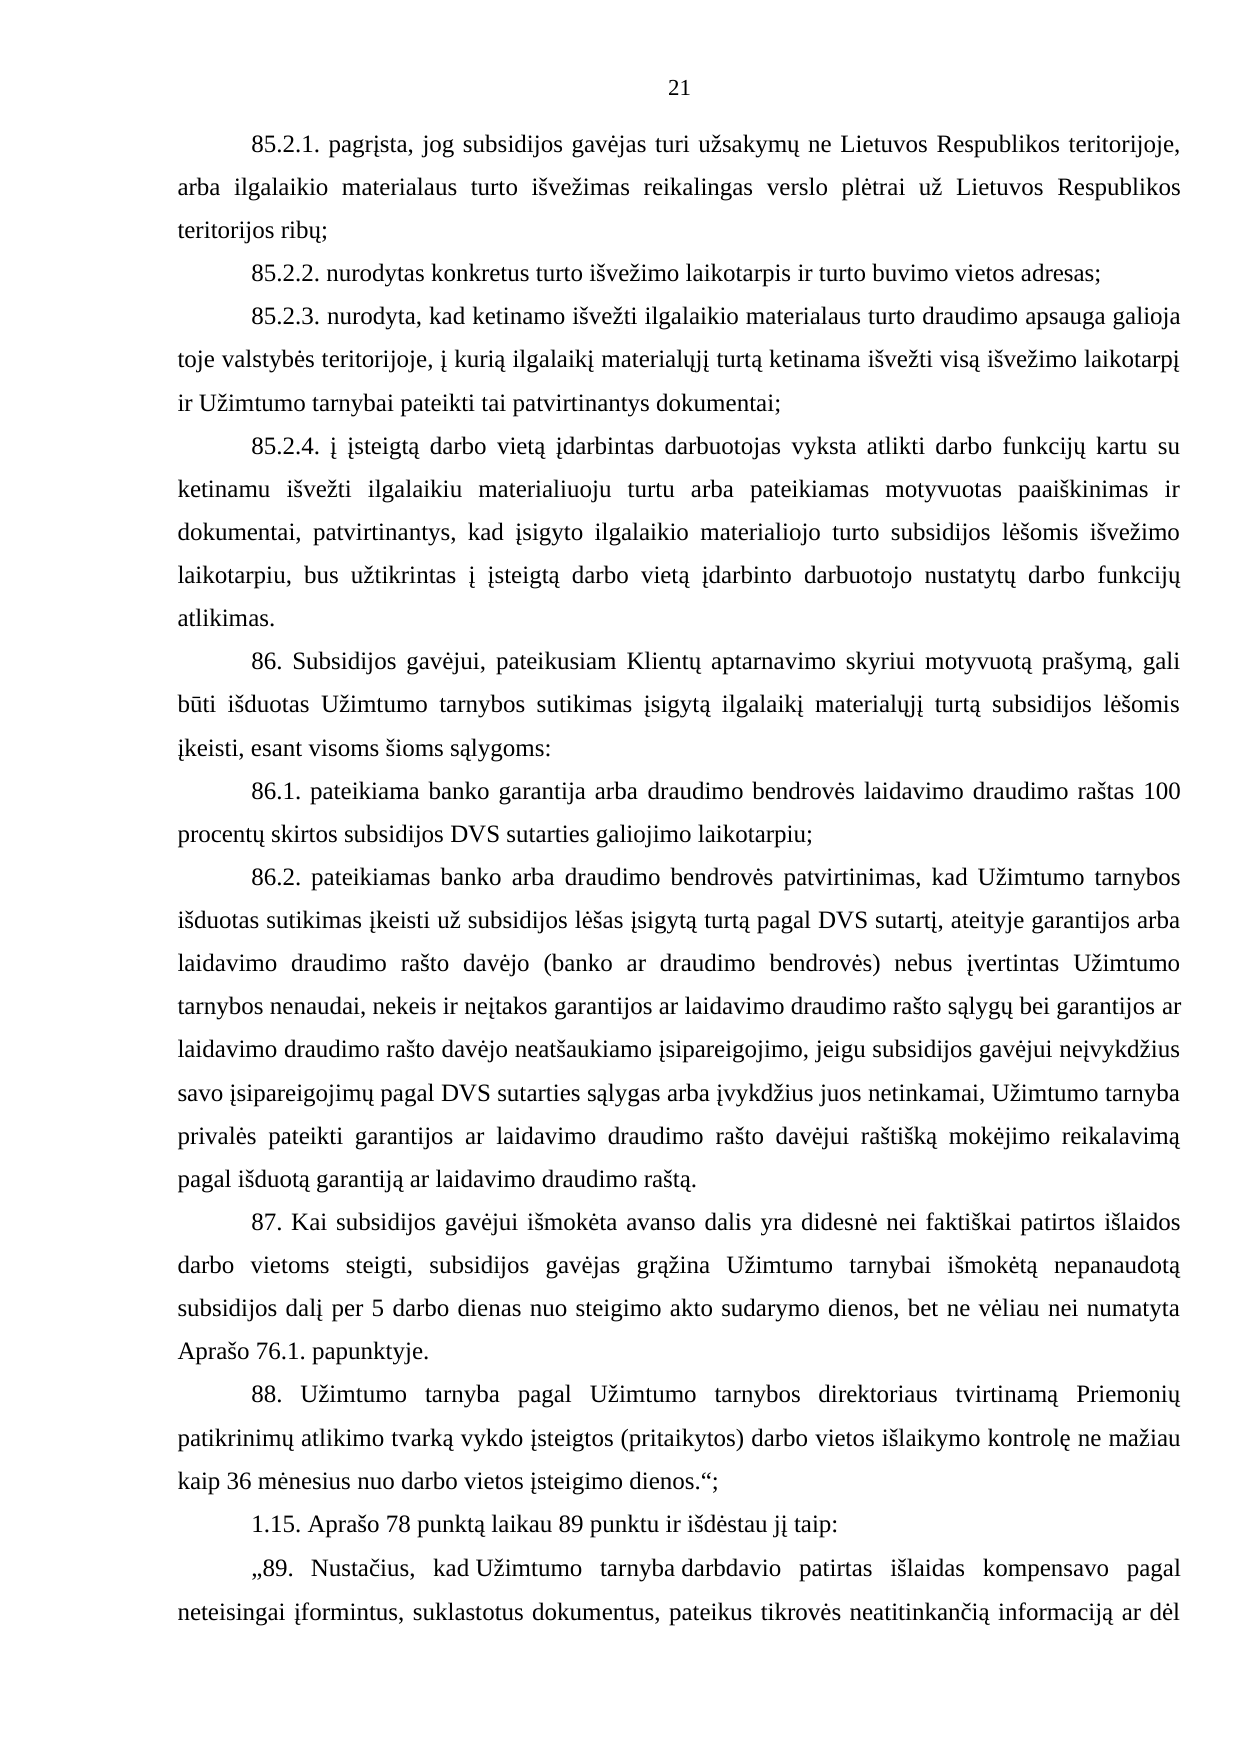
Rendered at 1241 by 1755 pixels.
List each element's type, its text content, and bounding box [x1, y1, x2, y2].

text 85.2.4. į įsteigtą darbo vietą įdarbintas darbuotojas vyksta atlikti darbo funkcijų kartu su ketinamu išvežti ilgalaikiu materialiuoju turtu arba pateikiamas motyvuotas paaiškinimas ir dokumentai, patvirtinantys, kad įsigyto ilgalaikio materialiojo turto subsidijos lėšomis išvežimo laikotarpiu, bus užtikrintas į įsteigtą darbo vietą įdarbinto darbuotojo nustatytų darbo funkcijų atlikimas. [177, 431, 1181, 632]
text 85.2.3. nurodyta, kad ketinamo išvežti ilgalaikio materialaus turto draudimo apsauga galioja toje valstybės teritorijoje, į kurią ilgalaikį materialųjį turtą ketinama išvežti visą išvežimo laikotarpį ir Užimtumo tarnybai pateikti tai patvirtinantys dokumentai; [177, 301, 1181, 416]
text 87. Kai subsidijos gavėjui išmokėta avanso dalis yra didesnė nei faktiškai patirtos išlaidos darbo vietoms steigti, subsidijos gavėjas grąžina Užimtumo tarnybai išmokėtą nepanaudotą subsidijos dalį per 5 darbo dienas nuo steigimo akto sudarymo dienos, bet ne vėliau nei numatyta Aprašo 76.1. papunktyje. [177, 1207, 1181, 1365]
text „89. Nustačius, kad Užimtumo tarnyba darbdavio patirtas išlaidas kompensavo pagal neteisingai įformintus, suklastotus dokumentus, pateikus tikrovės neatitinkančią informaciją ar dėl [177, 1552, 1181, 1626]
text 86. Subsidijos gavėjui, pateikusiam Klientų aptarnavimo skyriui motyvuotą prašymą, gali būti išduotas Užimtumo tarnybos sutikimas įsigytą ilgalaikį materialųjį turtą subsidijos lėšomis įkeisti, esant visoms šioms sąlygoms: [177, 646, 1181, 761]
text 85.2.1. pagrįsta, jog subsidijos gavėjas turi užsakymų ne Lietuvos Respublikos teritorijoje, arba ilgalaikio materialaus turto išvežimas reikalingas verslo plėtrai už Lietuvos Respublikos teritorijos ribų; [177, 129, 1181, 244]
text 86.2. pateikiamas banko arba draudimo bendrovės patvirtinimas, kad Užimtumo tarnybos išduotas sutikimas įkeisti už subsidijos lėšas įsigytą turtą pagal DVS sutartį, ateityje garantijos arba laidavimo draudimo rašto davėjo (banko ar draudimo bendrovės) nebus įvertintas Užimtumo tarnybos nenaudai, nekeis ir neįtakos garantijos ar laidavimo draudimo rašto sąlygų bei garantijos ar laidavimo draudimo rašto davėjo neatšaukiamo įsipareigojimo, jeigu subsidijos gavėjui neįvykdžius savo įsipareigojimų pagal DVS sutarties sąlygas arba įvykdžius juos netinkamai, Užimtumo tarnyba privalės pateikti garantijos ar laidavimo draudimo rašto davėjui raštišką mokėjimo reikalavimą pagal išduotą garantiją ar laidavimo draudimo raštą. [177, 862, 1181, 1193]
text 88. Užimtumo tarnyba pagal Užimtumo tarnybos direktoriaus tvirtinamą Priemonių patikrinimų atlikimo tvarką vykdo įsteigtos (pritaikytos) darbo vietos išlaikymo kontrolę ne mažiau kaip 36 mėnesius nuo darbo vietos įsteigimo dienos.“; [177, 1379, 1181, 1494]
text 85.2.2. nurodytas konkretus turto išvežimo laikotarpis ir turto buvimo vietos adresas; [177, 258, 1181, 287]
text 1.15. Aprašo 78 punktą laikau 89 punktu ir išdėstau jį taip: [177, 1509, 1181, 1538]
text 86.1. pateikiama banko garantija arba draudimo bendrovės laidavimo draudimo raštas 100 procentų skirtos subsidijos DVS sutarties galiojimo laikotarpiu; [177, 776, 1181, 848]
